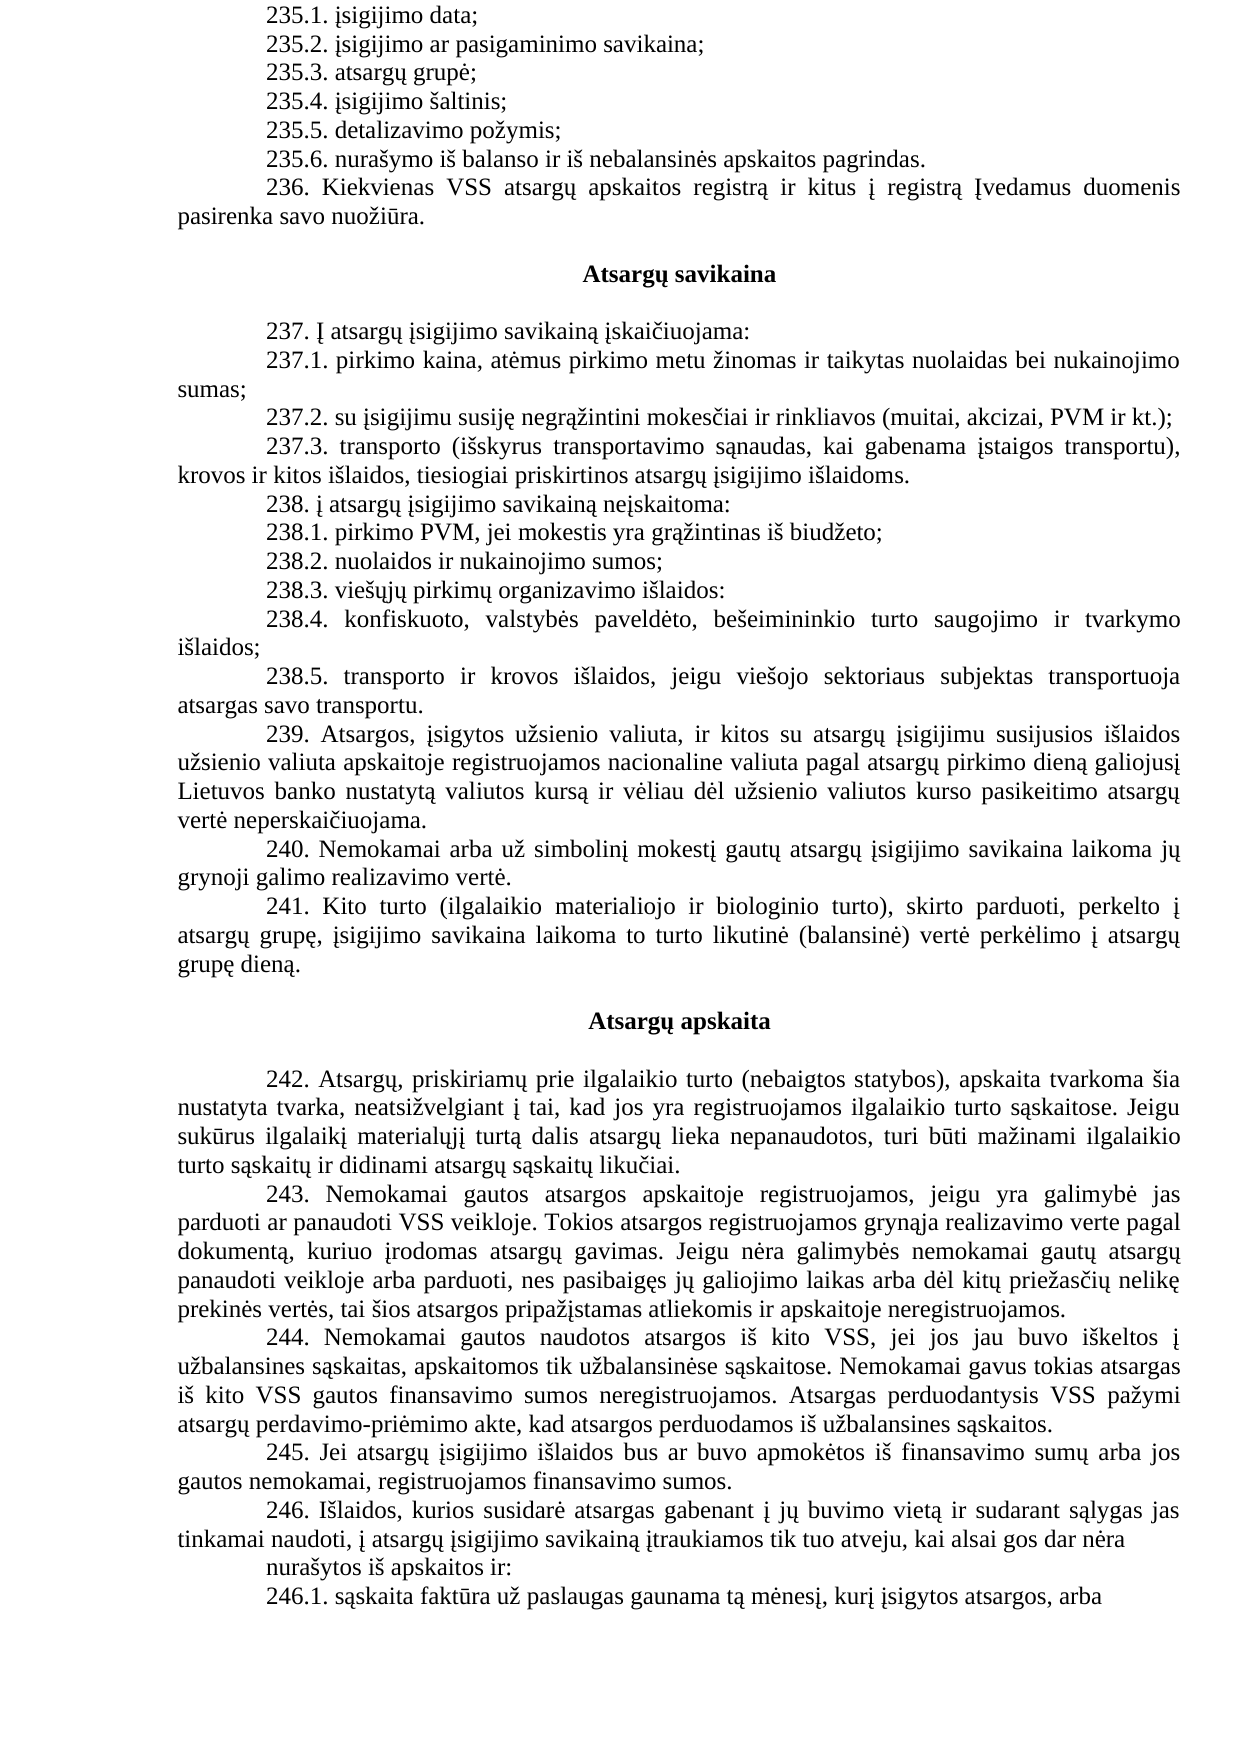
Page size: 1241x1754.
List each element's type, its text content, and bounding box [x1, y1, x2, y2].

text 238.4. konfiskuoto, valstybės paveldėto, bešeimininkio turto saugojimo ir tvarkymo išlaidos; [177, 604, 1181, 661]
text 235.4. įsigijimo šaltinis; [177, 86, 1181, 115]
text 235.2. įsigijimo ar pasigaminimo savikaina; [177, 29, 1181, 57]
text 240. Nemokamai arba už simbolinį mokestį gautų atsargų įsigijimo savikaina laikoma jų grynoji galimo realizavimo vertė. [177, 834, 1181, 891]
text 246.1. sąskaita faktūra už paslaugas gaunama tą mėnesį, kurį įsigytos atsargos, arba [177, 1581, 1181, 1610]
text 245. Jei atsargų įsigijimo išlaidos bus ar buvo apmokėtos iš finansavimo sumų arba jos gautos nemokamai, registruojamos finansavimo sumos. [177, 1437, 1181, 1495]
text nurašytos iš apskaitos ir: [177, 1552, 1181, 1581]
text 237.3. transporto (išskyrus transportavimo sąnaudas, kai gabenama įstaigos transportu), krovos ir kitos išlaidos, tiesiogiai priskirtinos atsargų įsigijimo išlaidoms. [177, 431, 1181, 489]
text 238.5. transporto ir krovos išlaidos, jeigu viešojo sektoriaus subjektas transportuoja atsargas savo transportu. [177, 661, 1181, 719]
text 235.6. nurašymo iš balanso ir iš nebalansinės apskaitos pagrindas. [177, 144, 1181, 172]
text 242. Atsargų, priskiriamų prie ilgalaikio turto (nebaigtos statybos), apskaita tvarkoma šia nustatyta tvarka, neatsižvelgiant į tai, kad jos yra registruojamos ilgalaikio turto sąskaitose. Jeigu sukūrus ilgalaikį materialųjį turtą dalis atsargų lieka nepanaudotos, turi būti mažinami ilgalaikio turto sąskaitų ir didinami atsargų sąskaitų likučiai. [177, 1064, 1181, 1179]
text 244. Nemokamai gautos naudotos atsargos iš kito VSS, jei jos jau buvo iškeltos į užbalansines sąskaitas, apskaitomos tik užbalansinėse sąskaitose. Nemokamai gavus tokias atsargas iš kito VSS gautos finansavimo sumos neregistruojamos. Atsargas perduodantysis VSS pažymi atsargų perdavimo-priėmimo akte, kad atsargos perduodamos iš užbalansines sąskaitos. [177, 1322, 1181, 1437]
text 237.2. su įsigijimu susiję negrąžintini mokesčiai ir rinkliavos (muitai, akcizai, PVM ir kt.); [177, 402, 1181, 431]
text 238.3. viešųjų pirkimų organizavimo išlaidos: [177, 575, 1181, 604]
text 235.3. atsargų grupė; [177, 57, 1181, 86]
text 238.1. pirkimo PVM, jei mokestis yra grąžintinas iš biudžeto; [177, 517, 1181, 546]
text 235.5. detalizavimo požymis; [177, 115, 1181, 144]
text 235.1. įsigijimo data; [177, 0, 1181, 29]
text 237.1. pirkimo kaina, atėmus pirkimo metu žinomas ir taikytas nuolaidas bei nukainojimo sumas; [177, 345, 1181, 402]
text 236. Kiekvienas VSS atsargų apskaitos registrą ir kitus į registrą Įvedamus duomenis pasirenka savo nuožiūra. [177, 172, 1181, 230]
text 239. Atsargos, įsigytos užsienio valiuta, ir kitos su atsargų įsigijimu susijusios išlaidos užsienio valiuta apskaitoje registruojamos nacionaline valiuta pagal atsargų pirkimo dieną galiojusį Lietuvos banko nustatytą valiutos kursą ir vėliau dėl užsienio valiutos kurso pasikeitimo atsargų vertė neperskaičiuojama. [177, 719, 1181, 834]
text Atsargų apskaita [177, 1006, 1181, 1035]
text Atsargų savikaina [177, 259, 1181, 287]
text 238. į atsargų įsigijimo savikainą neįskaitoma: [177, 489, 1181, 517]
text 246. Išlaidos, kurios susidarė atsargas gabenant į jų buvimo vietą ir sudarant sąlygas jas tinkamai naudoti, į atsargų įsigijimo savikainą įtraukiamos tik tuo atveju, kai alsai gos dar nėra [177, 1495, 1181, 1552]
text 241. Kito turto (ilgalaikio materialiojo ir biologinio turto), skirto parduoti, perkelto į atsargų grupę, įsigijimo savikaina laikoma to turto likutinė (balansinė) vertė perkėlimo į atsargų grupę dieną. [177, 891, 1181, 977]
text 237. Į atsargų įsigijimo savikainą įskaičiuojama: [177, 316, 1181, 345]
text 238.2. nuolaidos ir nukainojimo sumos; [177, 546, 1181, 575]
text 243. Nemokamai gautos atsargos apskaitoje registruojamos, jeigu yra galimybė jas parduoti ar panaudoti VSS veikloje. Tokios atsargos registruojamos grynąja realizavimo verte pagal dokumentą, kuriuo įrodomas atsargų gavimas. Jeigu nėra galimybės nemokamai gautų atsargų panaudoti veikloje arba parduoti, nes pasibaigęs jų galiojimo laikas arba dėl kitų priežasčių nelikę prekinės vertės, tai šios atsargos pripažįstamas atliekomis ir apskaitoje neregistruojamos. [177, 1179, 1181, 1322]
